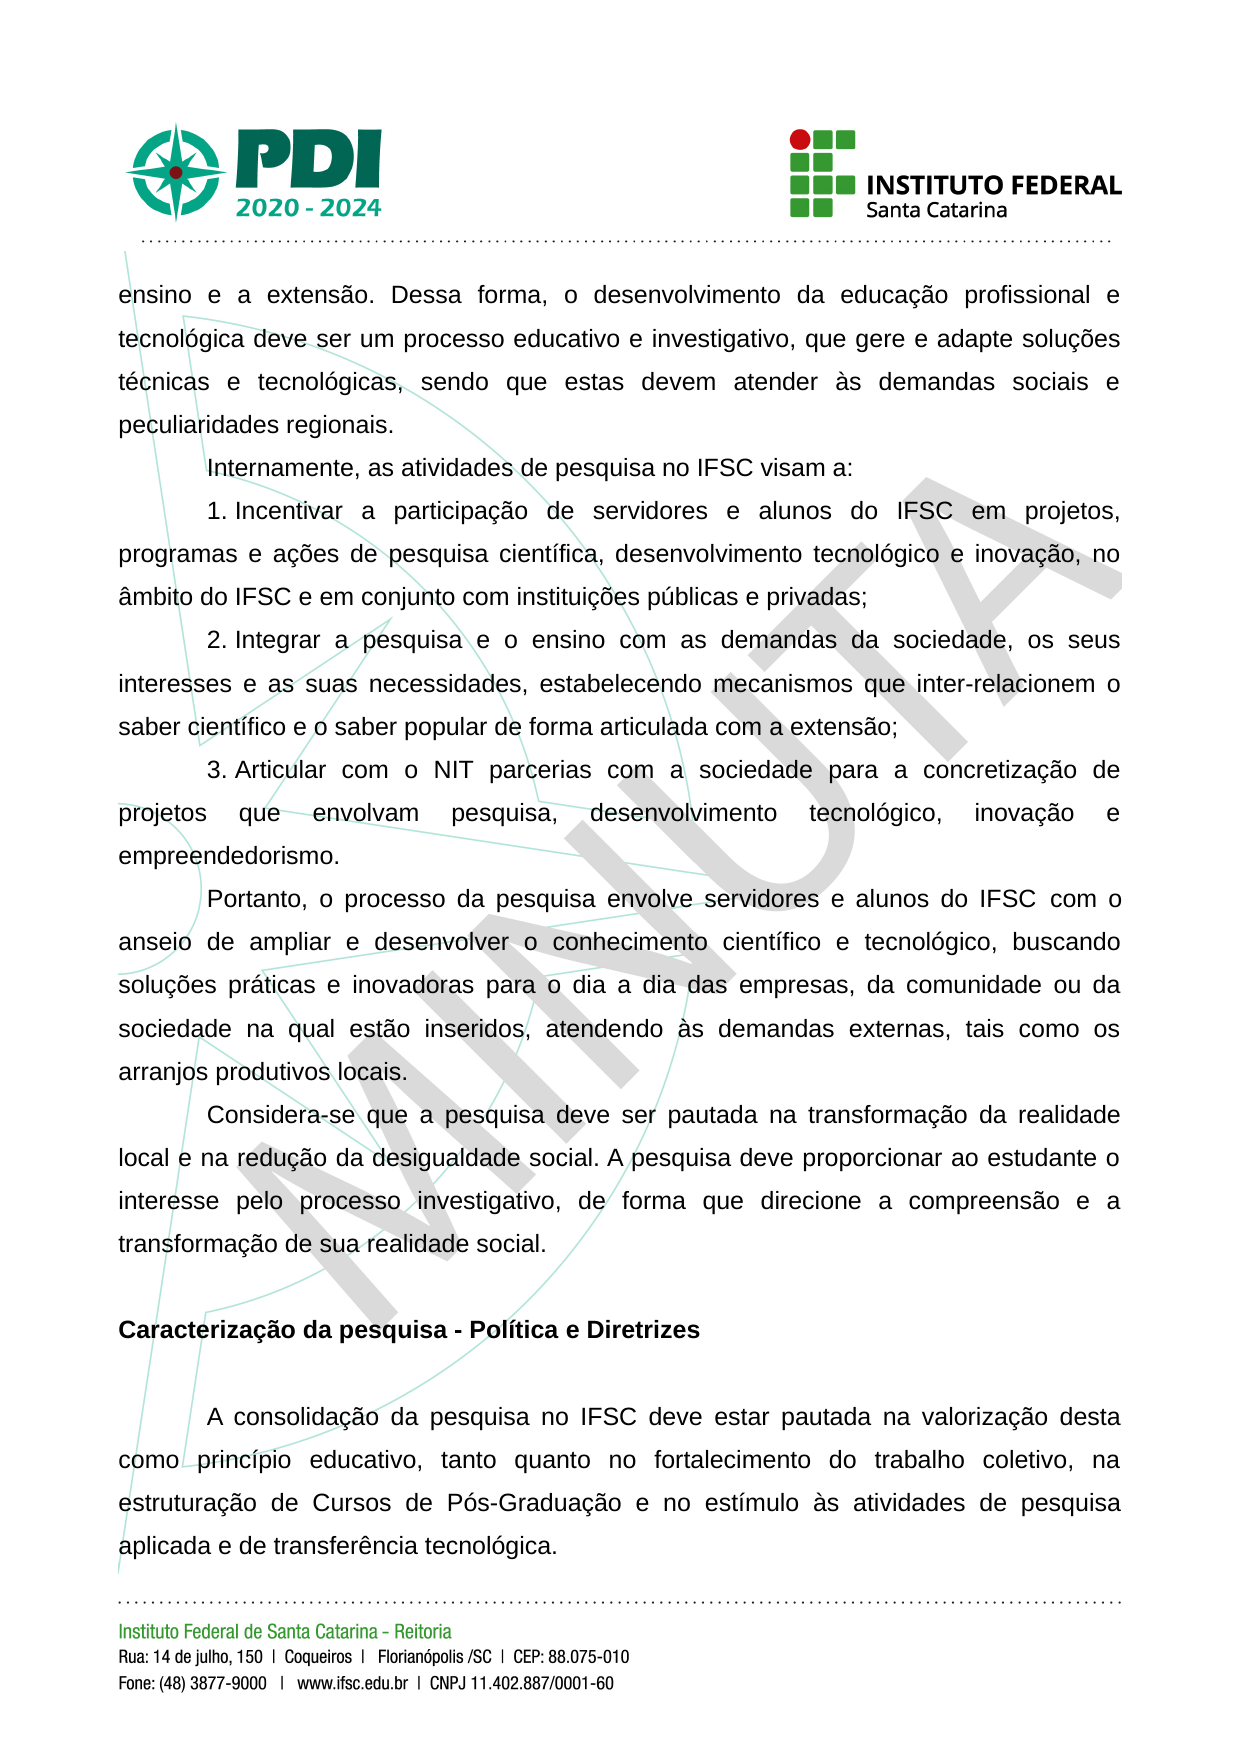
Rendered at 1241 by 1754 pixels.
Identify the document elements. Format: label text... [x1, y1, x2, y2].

text Internamente, as atividades de pesquisa no IFSC visam a: [118, 453, 1122, 482]
picture [118, 1086, 919, 1100]
list Incentivar a participação de servidores e alunos do IFSC em projetos, programas e ações de pesquisa científica, desenvolvimento tecnológico e inovação, no âmbito do IFSC e em conjunto com instituições públicas e privadas; [118, 496, 1122, 611]
picture [220, 1599, 1021, 1699]
subtitle Caracterização da pesquisa - Política e Diretrizes [118, 1316, 1122, 1344]
text Portanto, o processo da pesquisa envolve servidores e alunos do IFSC com o anseio de ampliar e desenvolver o conhecimento científico e tecnológico, buscando soluções práticas e inovadoras para o dia a dia das empresas, da comunidade ou da sociedade na qual estão inseridos, atendendo às demandas externas, tais como os arranjos produtivos locais. [118, 884, 1122, 1086]
picture [118, 611, 919, 626]
picture [118, 870, 919, 884]
text ensino e a extensão. Dessa forma, o desenvolvimento da educação profissional e tecnológica deve ser um processo educativo e investigativo, que gere e adapte soluções técnicas e tecnológicas, sendo que estas devem atender às demandas sociais e peculiaridades regionais. [118, 281, 1122, 439]
picture [118, 118, 1122, 251]
text Considera-se que a pesquisa deve ser pautada na transformação da realidade local e na redução da desigualdade social. A pesquisa deve proporcionar ao estudante o interesse pelo processo investigativo, de forma que direcione a compreensão e a transformação de sua realidade social. [118, 1100, 1122, 1258]
list Integrar a pesquisa e o ensino com as demandas da sociedade, os seus interesses e as suas necessidades, estabelecendo mecanismos que inter-relacionem o saber científico e o saber popular de forma articulada com a extensão; [118, 626, 1122, 741]
picture [118, 1258, 919, 1308]
text A consolidação da pesquisa no IFSC deve estar pautada na valorização desta como princípio educativo, tanto quanto no fortalecimento do trabalho coletivo, na estruturação de Cursos de Pós-Graduação e no estímulo às atividades de pesquisa aplicada e de transferência tecnológica. [118, 1402, 1122, 1560]
picture [118, 741, 919, 755]
list Articular com o NIT parcerias com a sociedade para a concretização de projetos que envolvam pesquisa, desenvolvimento tecnológico, inovação e empreendedorismo. [118, 755, 1122, 870]
